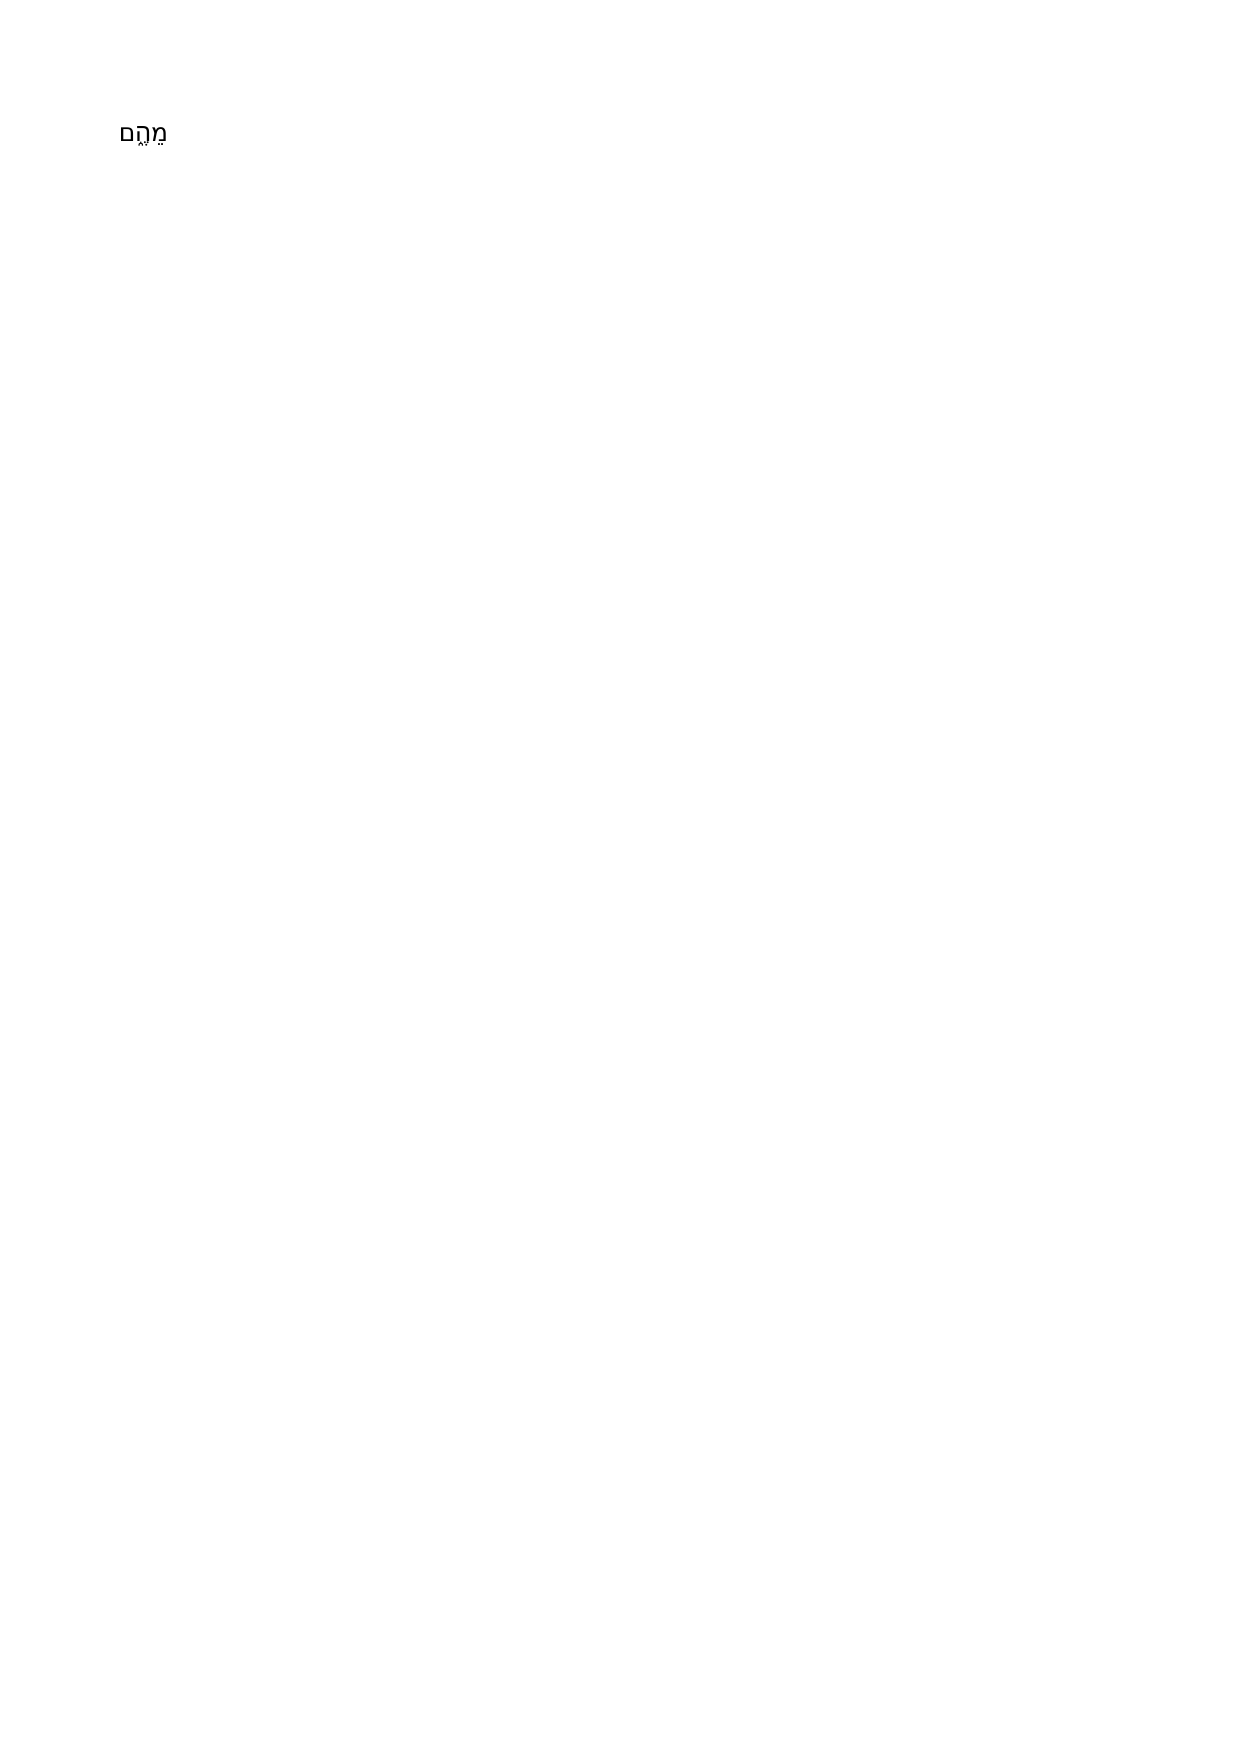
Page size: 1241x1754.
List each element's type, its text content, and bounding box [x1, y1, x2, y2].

text מֵהֶ֑ם [118, 118, 1122, 147]
